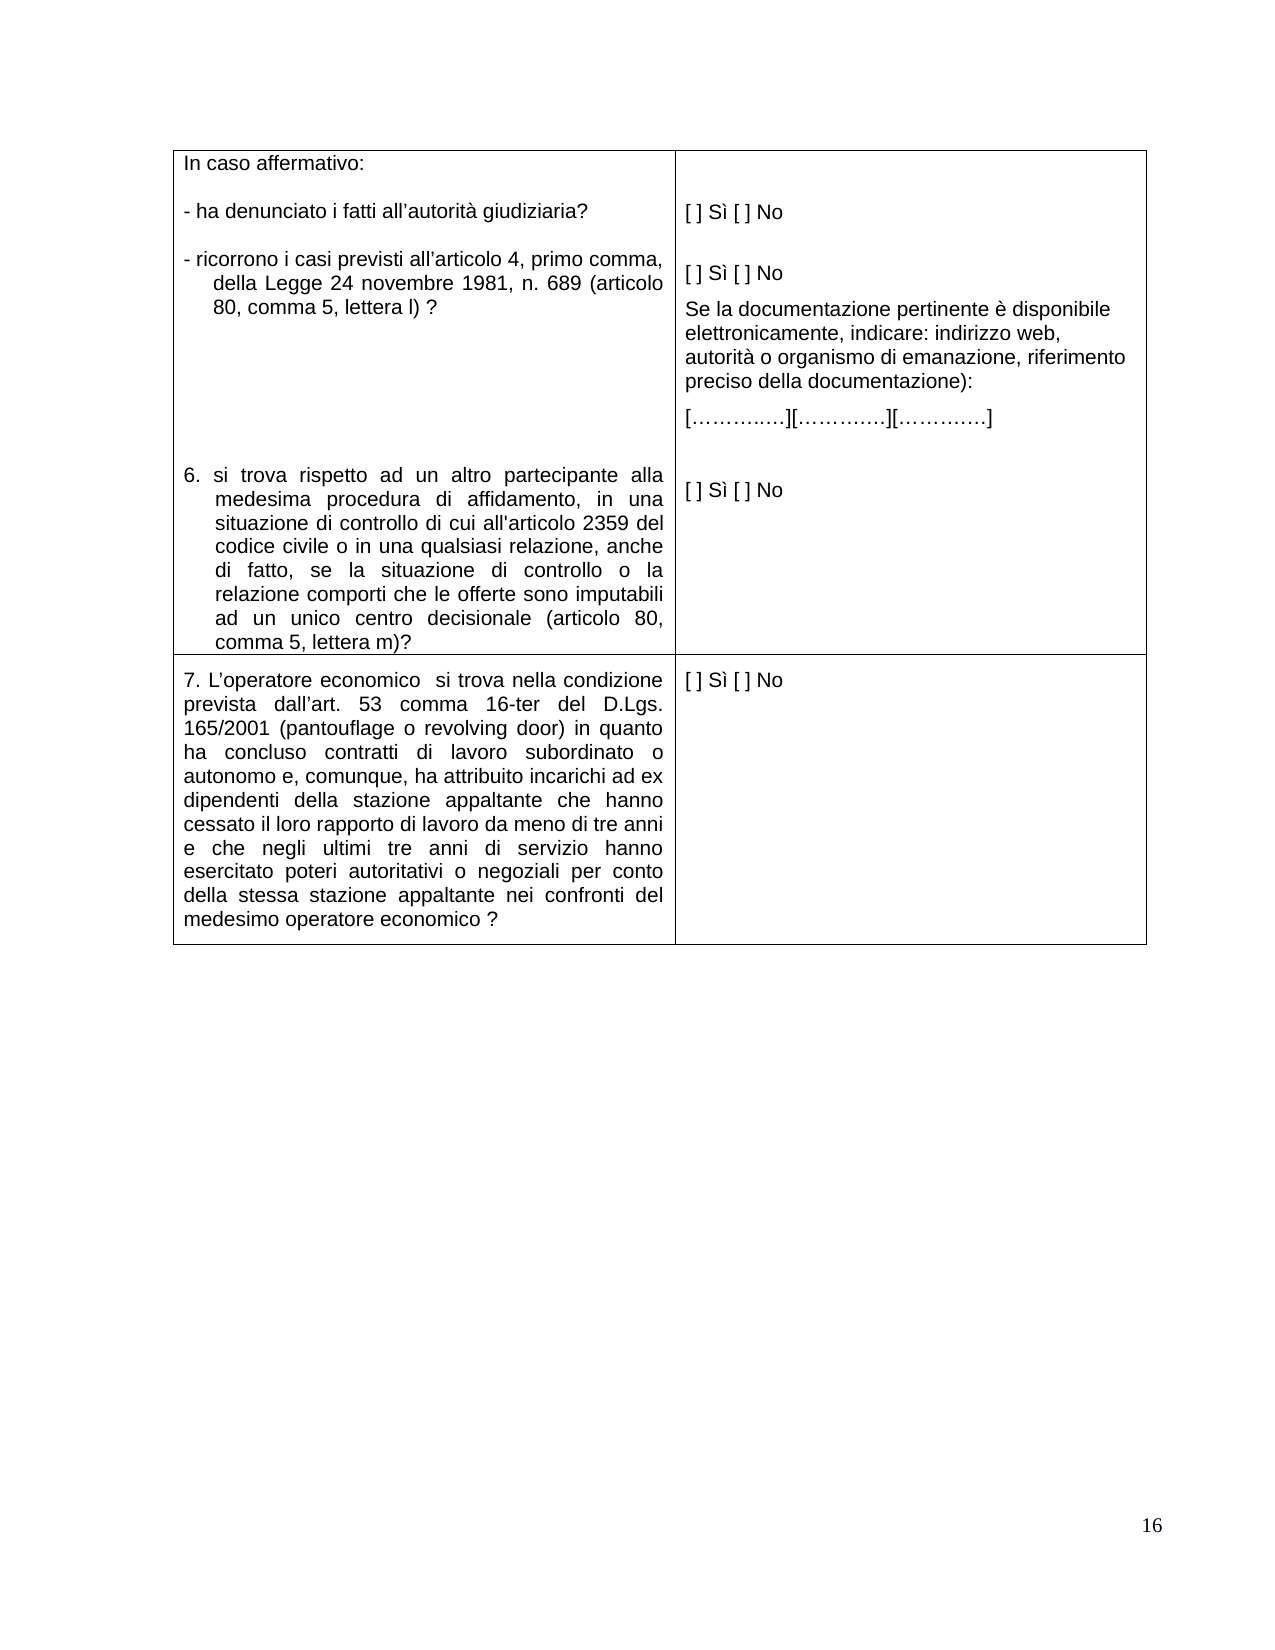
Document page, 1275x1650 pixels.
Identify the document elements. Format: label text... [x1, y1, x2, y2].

table_cell [ ] Sì [ ] No [ ] Sì [ ] No Se la documentazione pertinente è disponibile elettronicamente, indicare: indirizzo web, autorità o organismo di emanazione, riferimento preciso della documentazione): [………..…][……….…][……….…] [ ] Sì [ ] No [676, 151, 1146, 654]
table_cell 7. L’operatore economico si trova nella condizione prevista dall’art. 53 comma 16-ter del D.Lgs. 165/2001 (pantouflage o revolving door) in quanto ha concluso contratti di lavoro subordinato o autonomo e, comunque, ha attribuito incarichi ad ex dipendenti della stazione appaltante che hanno cessato il loro rapporto di lavoro da meno di tre anni e che negli ultimi tre anni di servizio hanno esercitato poteri autoritativi o negoziali per conto della stessa stazione appaltante nei confronti del medesimo operatore economico ? [174, 655, 675, 944]
table_cell [ ] Sì [ ] No [676, 655, 1146, 944]
table_cell In caso affermativo: - ha denunciato i fatti all’autorità giudiziaria? - ricorrono i casi previsti all’articolo 4, primo comma, della Legge 24 novembre 1981, n. 689 (articolo 80, comma 5, lettera l) ? 6. si trova rispetto ad un altro partecipante alla medesima procedura di affidamento, in una situazione di controllo di cui all'articolo 2359 del codice civile o in una qualsiasi relazione, anche di fatto, se la situazione di controllo o la relazione comporti che le offerte sono imputabili ad un unico centro decisionale (articolo 80, comma 5, lettera m)? [174, 151, 675, 654]
